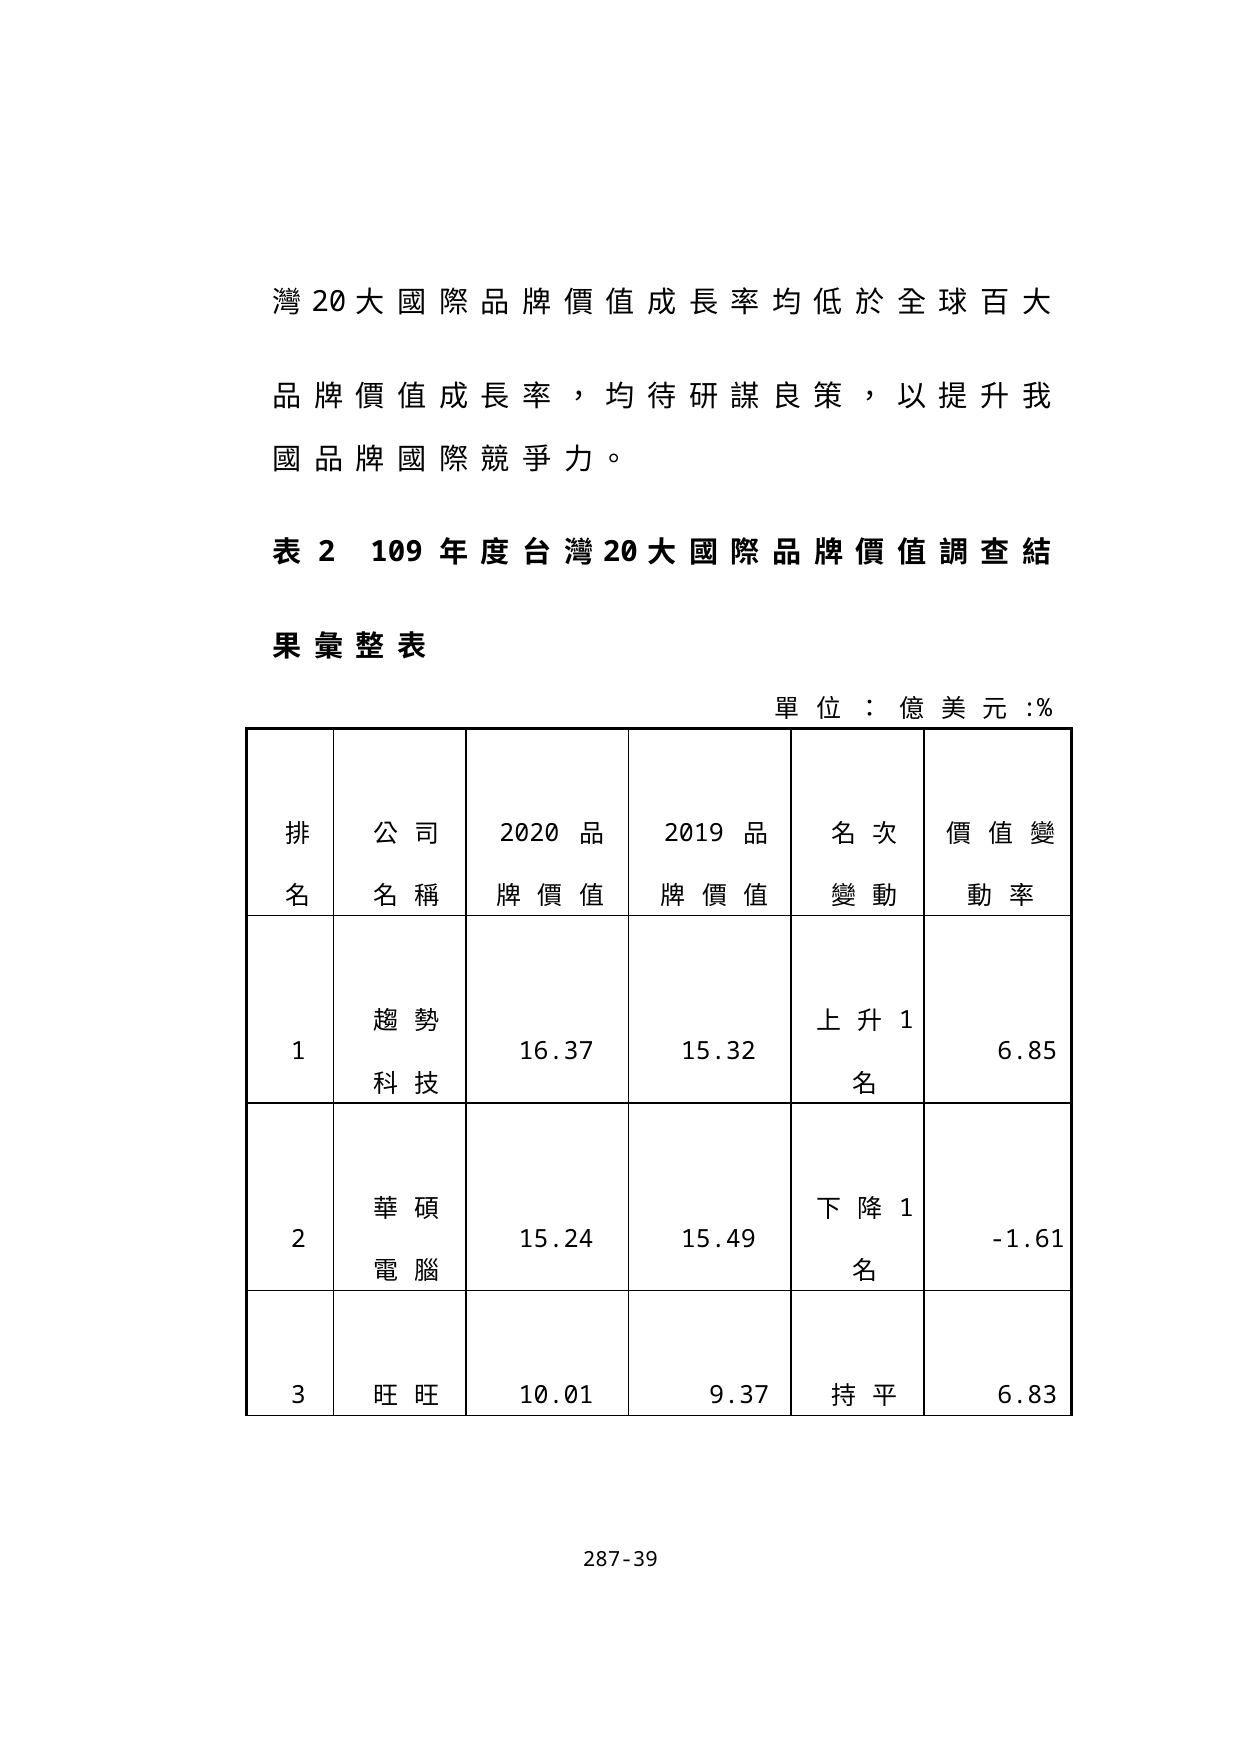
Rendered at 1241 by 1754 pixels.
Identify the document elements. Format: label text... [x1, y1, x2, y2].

table_cell 2 [248, 1104, 333, 1290]
table_cell 1 [248, 916, 333, 1102]
table_cell 下降1名 [792, 1104, 923, 1290]
text 灣20大國際品牌價值成長率均低於全球百大品牌價值成長率，均待研謀良策，以提升我國品牌國際競爭力。 [242, 227, 1058, 477]
table_cell 上升1名 [792, 916, 923, 1102]
table_header 2019品牌價值 [629, 730, 790, 915]
table_header 價值變動率 [925, 730, 1070, 915]
text 表2 109年度台灣20大國際品牌價值調查結果彙整表 [239, 477, 1058, 665]
table_cell 旺旺 [334, 1291, 465, 1415]
table_cell 6.85 [925, 916, 1070, 1102]
table_cell 15.24 [467, 1104, 628, 1290]
table_header 2020品牌價值 [467, 730, 628, 915]
table_cell -1.61 [925, 1104, 1070, 1290]
table_cell 3 [248, 1291, 333, 1415]
table_cell 15.32 [629, 916, 790, 1102]
table_header 公司名稱 [334, 730, 465, 915]
table_cell 華碩電腦 [334, 1104, 465, 1290]
table_cell 趨勢科技 [334, 916, 465, 1102]
table_header 名次變動 [792, 730, 923, 915]
table_cell 9.37 [629, 1291, 790, 1415]
table_cell 10.01 [467, 1291, 628, 1415]
table_cell 持平 [792, 1291, 923, 1415]
table_cell 15.49 [629, 1104, 790, 1290]
table_header 排名 [248, 730, 333, 915]
table_cell 6.83 [925, 1291, 1070, 1415]
text 單位：億美元:% [183, 665, 1058, 727]
table_cell 16.37 [467, 916, 628, 1102]
